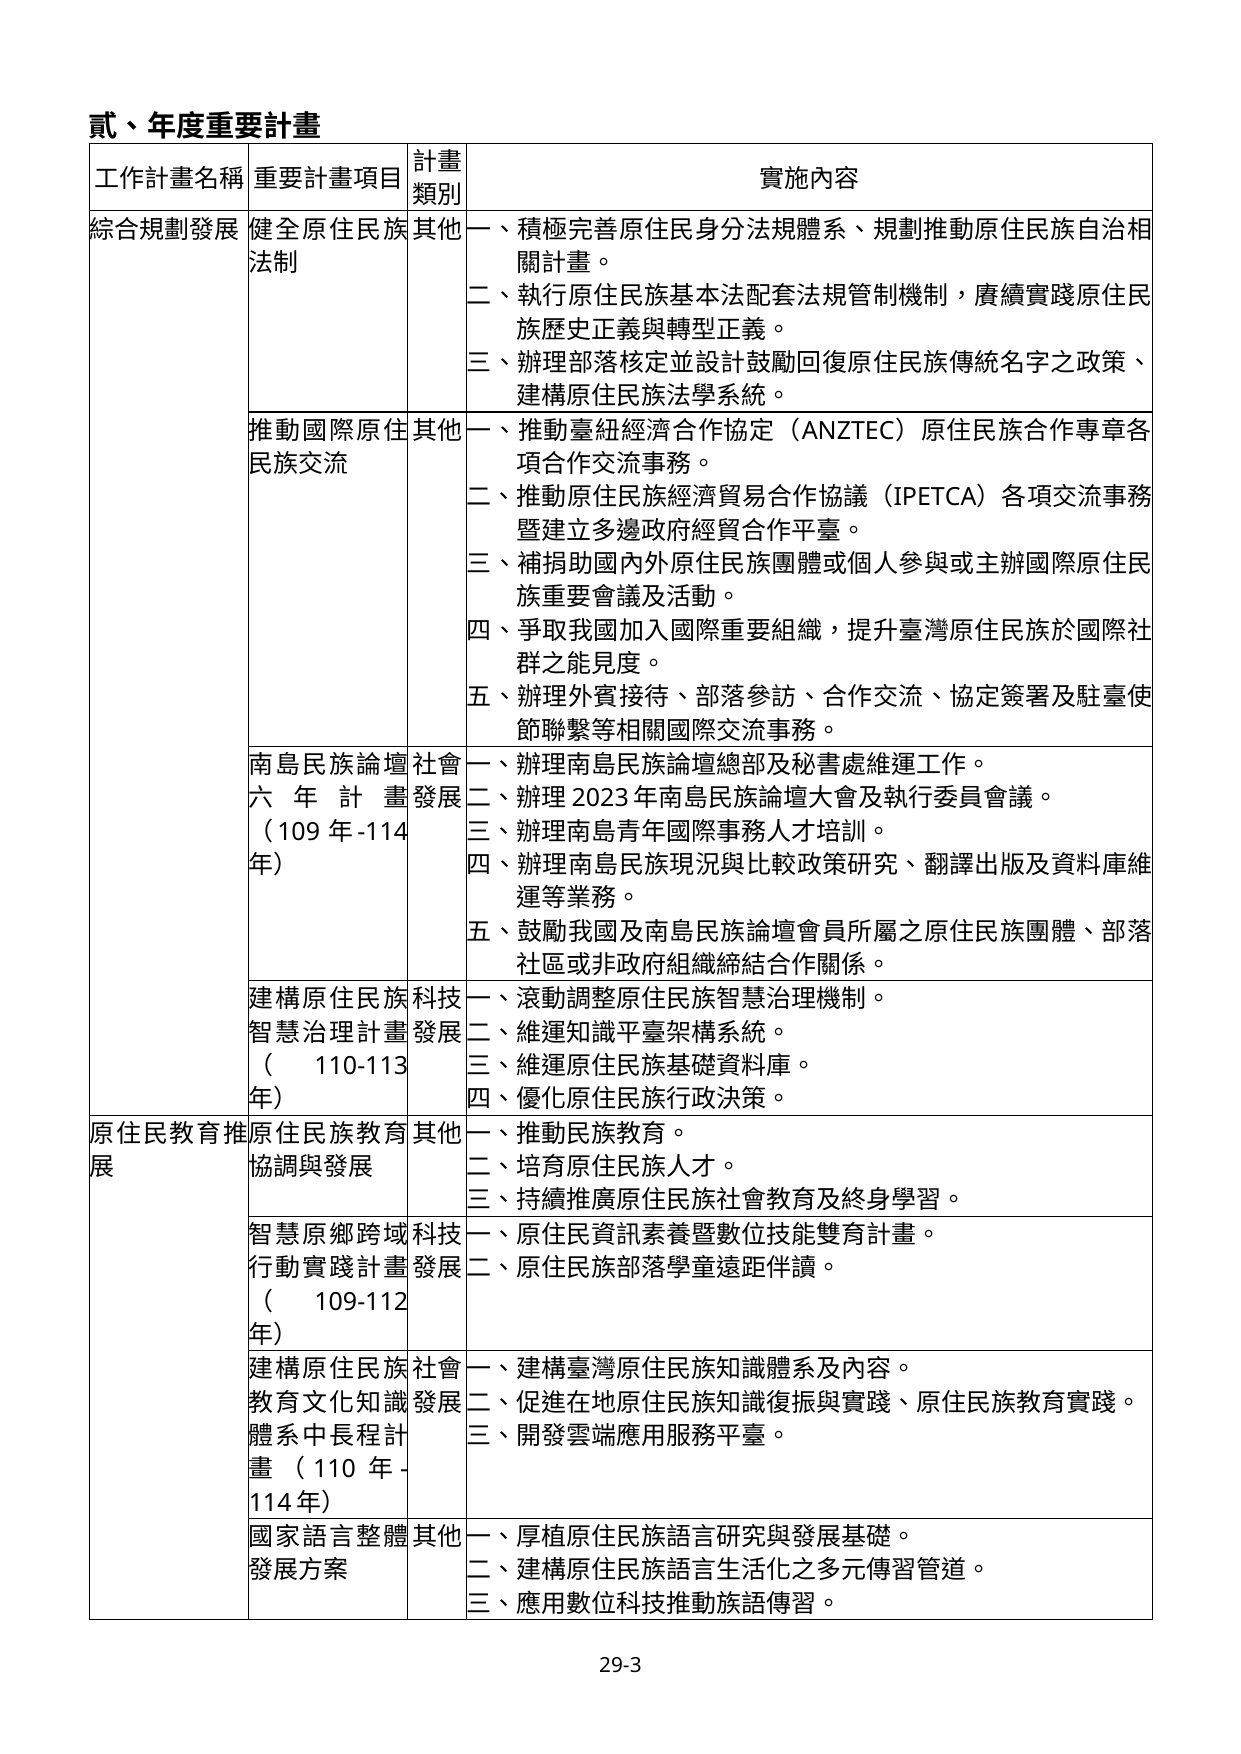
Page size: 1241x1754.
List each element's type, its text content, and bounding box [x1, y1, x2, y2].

table_cell 原住民教育推展 [90, 1116, 248, 1619]
table_cell 一、推動民族教育。 二、培育原住民族人才。 三、持續推廣原住民族社會教育及終身學習。 [467, 1116, 1152, 1216]
table_cell 建構原住民族智慧治理計畫（110-113年） [249, 981, 407, 1114]
table_cell 南島民族論壇六年計畫（109年-114年） [249, 747, 407, 980]
table_header 重要計畫項目 [249, 144, 407, 210]
table_cell 建構原住民族教育文化知識體系中長程計畫（110年-114年） [249, 1351, 407, 1518]
table_cell 科技發展 [408, 981, 466, 1114]
table_cell 綜合規劃發展 [90, 211, 248, 1114]
text 貳、年度重要計畫 [88, 109, 1152, 143]
table_cell 推動國際原住民族交流 [249, 413, 407, 746]
table_cell 原住民族教育協調與發展 [249, 1116, 407, 1216]
table_cell 國家語言整體發展方案 [249, 1519, 407, 1619]
table_cell 一、建構臺灣原住民族知識體系及內容。 二、促進在地原住民族知識復振與實踐、原住民族教育實踐。 三、開發雲端應用服務平臺。 [467, 1351, 1152, 1518]
table_cell 社會發展 [408, 1351, 466, 1518]
table_cell 其他 [408, 413, 466, 746]
table_cell 科技發展 [408, 1217, 466, 1350]
table_cell 一、積極完善原住民身分法規體系、規劃推動原住民族自治相關計畫。 二、執行原住民族基本法配套法規管制機制，賡續實踐原住民族歷史正義與轉型正義。 三、辦理部落核定並設計鼓勵回復原住民族傳統名字之政策、建構原住民族法學系統。 [467, 211, 1152, 411]
table_header 計畫類別 [408, 144, 466, 210]
table_cell 一、辦理南島民族論壇總部及秘書處維運工作。 二、辦理2023年南島民族論壇大會及執行委員會議。 三、辦理南島青年國際事務人才培訓。 四、辦理南島民族現況與比較政策研究、翻譯出版及資料庫維運等業務。 五、鼓勵我國及南島民族論壇會員所屬之原住民族團體、部落社區或非政府組織締結合作關係。 [467, 747, 1152, 980]
table_cell 一、滾動調整原住民族智慧治理機制。 二、維運知識平臺架構系統。 三、維運原住民族基礎資料庫。 四、優化原住民族行政決策。 [467, 981, 1152, 1114]
table_cell 一、厚植原住民族語言研究與發展基礎。 二、建構原住民族語言生活化之多元傳習管道。 三、應用數位科技推動族語傳習。 [467, 1519, 1152, 1619]
table_cell 健全原住民族法制 [249, 211, 407, 411]
table_header 工作計畫名稱 [90, 144, 248, 210]
table_cell 一、推動臺紐經濟合作協定（ANZTEC）原住民族合作專章各項合作交流事務。 二、推動原住民族經濟貿易合作協議（IPETCA）各項交流事務暨建立多邊政府經貿合作平臺。 三、補捐助國內外原住民族團體或個人參與或主辦國際原住民族重要會議及活動。 四、爭取我國加入國際重要組織，提升臺灣原住民族於國際社群之能見度。 五、辦理外賓接待、部落參訪、合作交流、協定簽署及駐臺使節聯繫等相關國際交流事務。 [467, 413, 1152, 746]
table_cell 智慧原鄉跨域行動實踐計畫（109-112年） [249, 1217, 407, 1350]
table_cell 社會發展 [408, 747, 466, 980]
table_cell 其他 [408, 1116, 466, 1216]
table_cell 其他 [408, 1519, 466, 1619]
table_cell 其他 [408, 211, 466, 411]
table_header 實施內容 [467, 144, 1152, 210]
table_cell 一、原住民資訊素養暨數位技能雙育計畫。 二、原住民族部落學童遠距伴讀。 [467, 1217, 1152, 1350]
